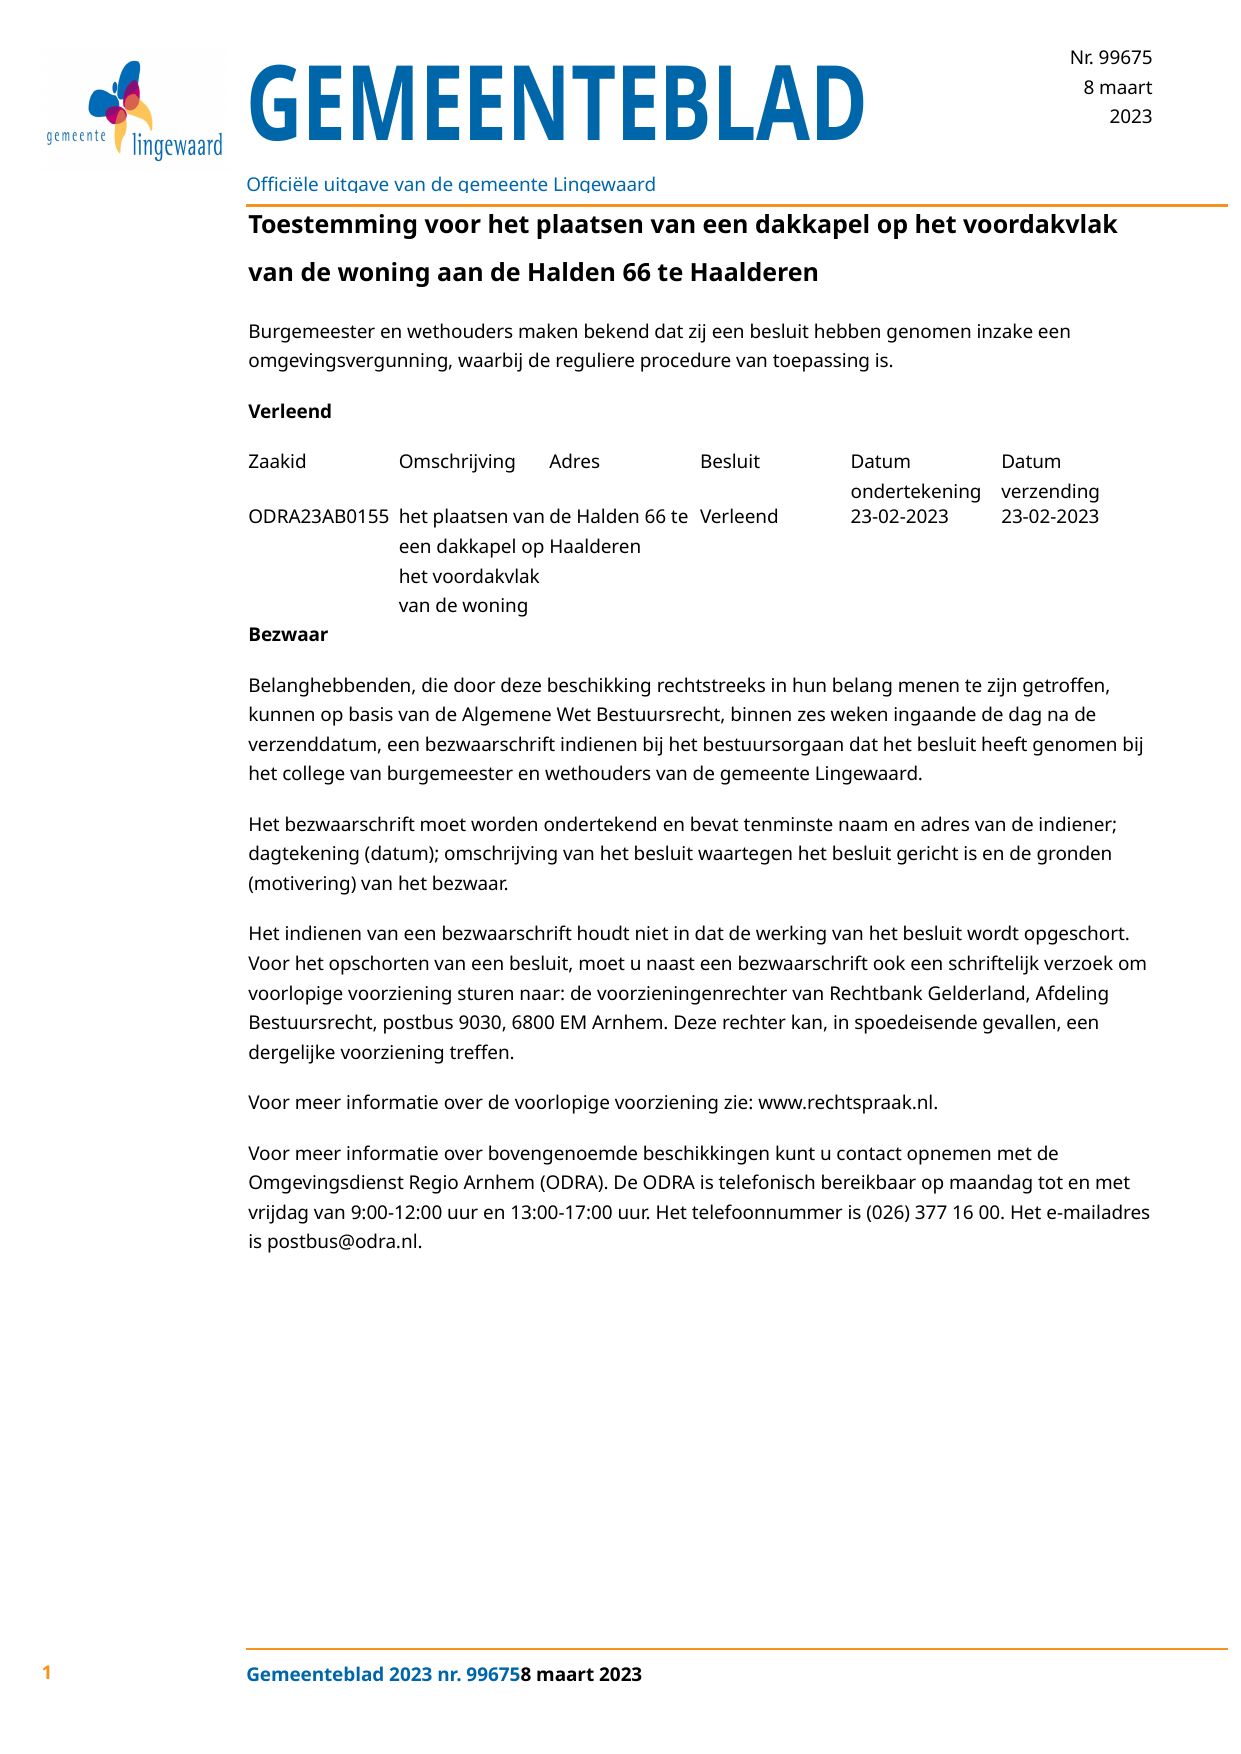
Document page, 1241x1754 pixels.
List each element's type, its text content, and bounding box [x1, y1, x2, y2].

table_cell ODRA23AB0155 [248, 504, 398, 618]
picture [41, 47, 231, 172]
table_cell de Halden 66 te Haalderen [549, 504, 700, 618]
table_header Zaakid [248, 449, 398, 504]
text Voor meer informatie over bovengenoemde beschikkingen kunt u contact opnemen met de Omgevingsdienst Regio Arnhem (ODRA). De ODRA is telefonisch bereikbaar op maandag tot en met vrijdag van 9:00-12:00 uur en 13:00-17:00 uur. Het telefoonnummer is (026) 377 16 00. Het e-mailadres is postbus@odra.nl. [248, 1140, 1152, 1254]
text Belanghebbenden, die door deze beschikking rechtstreeks in hun belang menen te zijn getroffen, kunnen op basis van de Algemene Wet Bestuursrecht, binnen zes weken ingaande de dag na de verzenddatum, een bezwaarschrift indienen bij het bestuursorgaan dat het besluit heeft genomen bij het college van burgemeester en wethouders van de gemeente Lingewaard. [248, 672, 1152, 786]
text Het indienen van een bezwaarschrift houdt niet in dat de werking van het besluit wordt opgeschort. Voor het opschorten van een besluit, moet u naast een bezwaarschrift ook een schriftelijk verzoek om voorlopige voorziening sturen naar: de voorzieningenrechter van Rechtbank Gelderland, Afdeling Bestuursrecht, postbus 9030, 6800 EM Arnhem. Deze rechter kan, in spoedeisende gevallen, een dergelijke voorziening treffen. [248, 921, 1152, 1065]
table_header Datum verzending [1001, 449, 1152, 504]
table_cell Verleend [700, 504, 850, 618]
text Burgemeester en wethouders maken bekend dat zij een besluit hebben genomen inzake een omgevingsvergunning, waarbij de reguliere procedure van toepassing is. [248, 318, 1152, 373]
text Het bezwaarschrift moet worden ondertekend en bevat tenminste naam en adres van de indiener; dagtekening (datum); omschrijving van het besluit waartegen het besluit gericht is en de gronden (motivering) van het bezwaar. [248, 811, 1152, 896]
table_header Adres [549, 449, 700, 504]
table_header Datum ondertekening [850, 449, 1001, 504]
table_cell 23-02-2023 [850, 504, 1001, 618]
table_header Omschrijving [399, 449, 549, 504]
text Bezwaar [248, 621, 1152, 647]
text Voor meer informatie over de voorlopige voorziening zie: www.rechtspraak.nl. [248, 1089, 1152, 1115]
table_cell 23-02-2023 [1001, 504, 1152, 618]
text Toestemming voor het plaatsen van een dakkapel op het voordakvlak van de woning aan de Halden 66 te Haalderen [248, 207, 1152, 288]
table_cell het plaatsen van een dakkapel op het voordakvlak van de woning [399, 504, 549, 618]
table_header Besluit [700, 449, 850, 504]
text Verleend [248, 398, 1152, 424]
